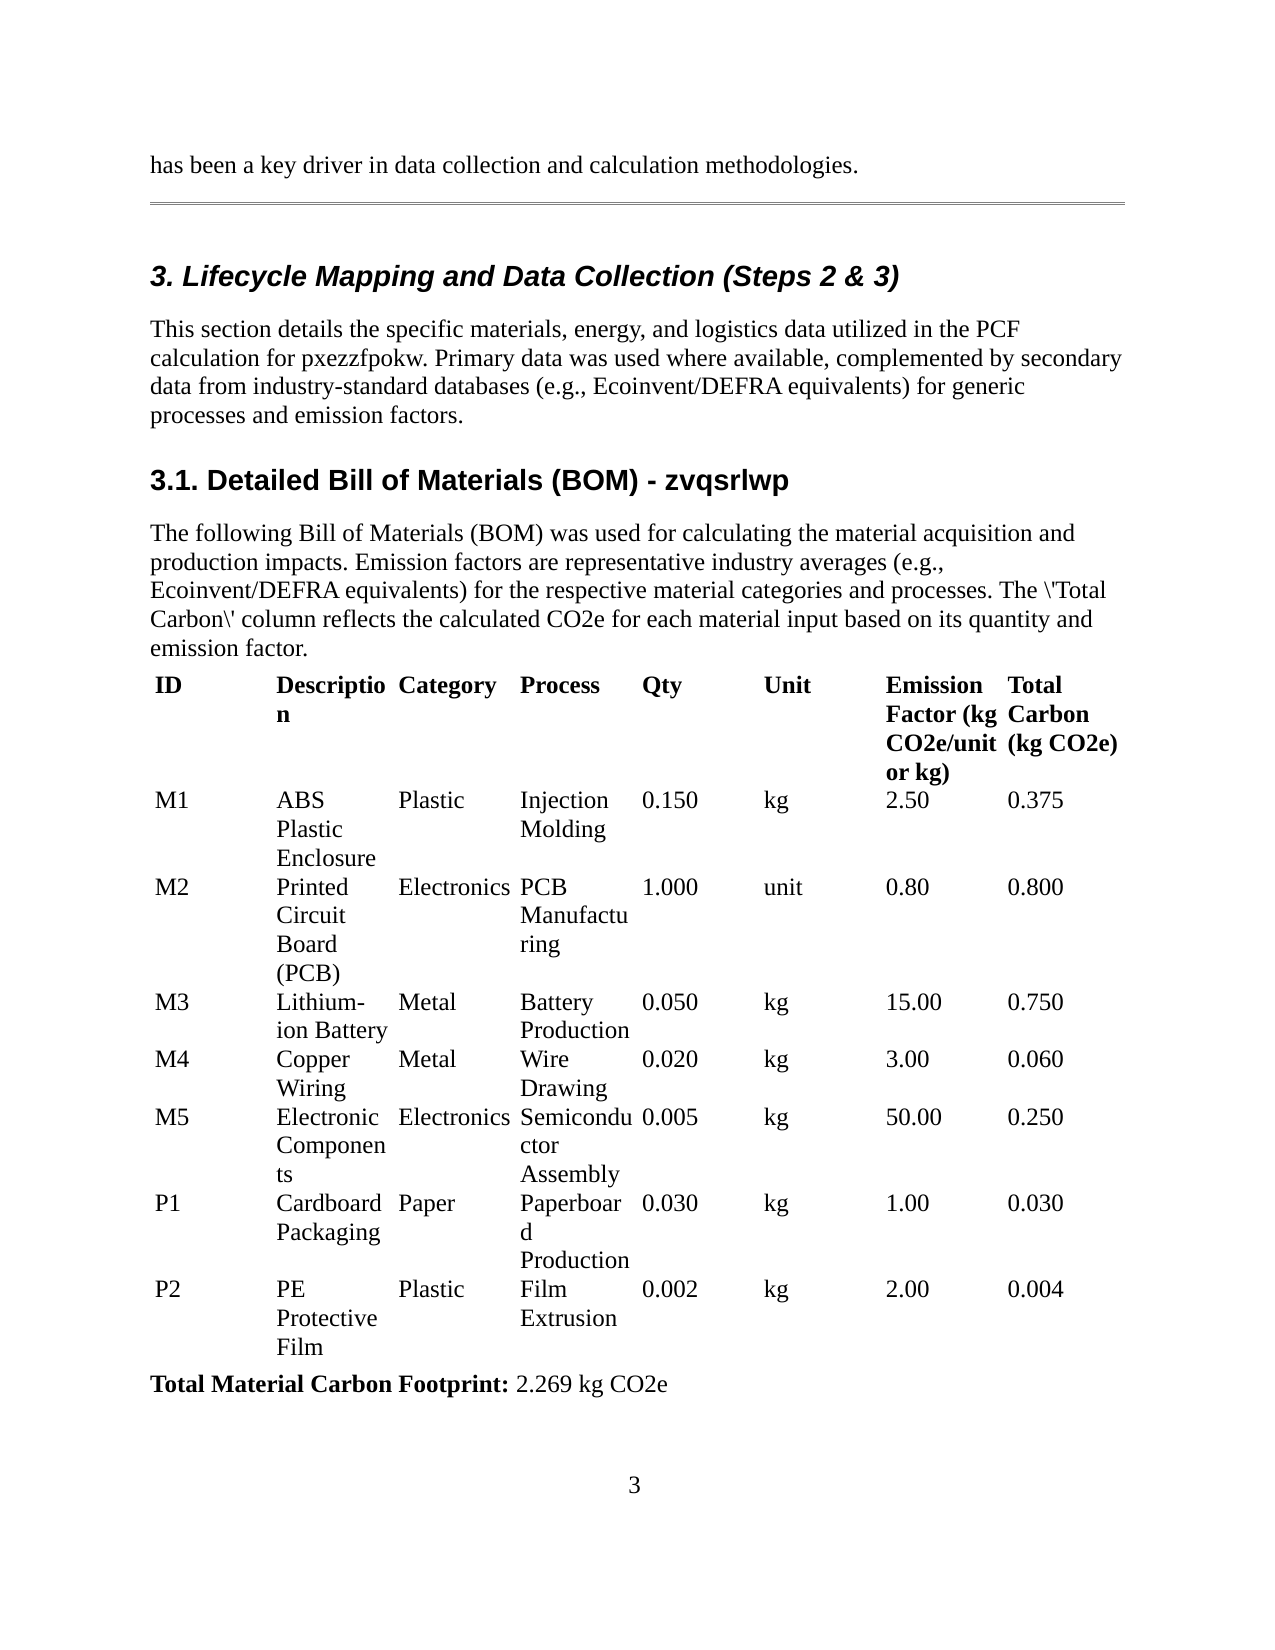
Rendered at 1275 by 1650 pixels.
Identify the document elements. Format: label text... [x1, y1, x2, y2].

table_cell P1 [150, 1188, 272, 1274]
table_cell unit [759, 872, 881, 987]
table_cell 2.00 [881, 1274, 1003, 1361]
table_cell Electronic Components [272, 1102, 394, 1188]
table_cell PCB Manufacturing [516, 872, 637, 987]
table_cell M2 [150, 872, 272, 987]
table_cell Wire Drawing [516, 1044, 637, 1102]
table_header ID [150, 671, 272, 786]
table_cell 0.050 [638, 987, 759, 1044]
table_cell PE Protective Film [272, 1274, 394, 1361]
table_cell kg [759, 1188, 881, 1274]
table_cell Electronics [394, 872, 516, 987]
table_cell Plastic [394, 786, 516, 872]
table_cell 15.00 [881, 987, 1003, 1044]
table_cell Metal [394, 1044, 516, 1102]
table_header Unit [759, 671, 881, 786]
text Total Material Carbon Footprint: 2.269 kg CO2e [150, 1369, 1125, 1398]
table_cell Semiconductor Assembly [516, 1102, 637, 1188]
table_cell Injection Molding [516, 786, 637, 872]
table_cell Film Extrusion [516, 1274, 637, 1361]
table_cell 0.250 [1003, 1102, 1125, 1188]
subtitle 3. Lifecycle Mapping and Data Collection (Steps 2 & 3) [150, 259, 1125, 292]
table_cell Paperboard Production [516, 1188, 637, 1274]
table_cell Cardboard Packaging [272, 1188, 394, 1274]
table_header Process [516, 671, 637, 786]
table_cell 3.00 [881, 1044, 1003, 1102]
text has been a key driver in data collection and calculation methodologies. [150, 150, 1125, 179]
table_cell Battery Production [516, 987, 637, 1044]
table_cell 0.004 [1003, 1274, 1125, 1361]
table_cell Copper Wiring [272, 1044, 394, 1102]
text This section details the specific materials, energy, and logistics data utilized in the PCF calculation for pxezzfpokw. Primary data was used where available, complemented by secondary data from industry-standard databases (e.g., Ecoinvent/DEFRA equivalents) for generic processes and emission factors. [150, 314, 1125, 429]
table_cell 0.002 [638, 1274, 759, 1361]
table_header Category [394, 671, 516, 786]
table_cell kg [759, 786, 881, 872]
text The following Bill of Materials (BOM) was used for calculating the material acquisition and production impacts. Emission factors are representative industry averages (e.g., Ecoinvent/DEFRA equivalents) for the respective material categories and processes. The \'Total Carbon\' column reflects the calculated CO2e for each material input based on its quantity and emission factor. [150, 518, 1125, 662]
table_cell P2 [150, 1274, 272, 1361]
table_cell kg [759, 1044, 881, 1102]
table_header Total Carbon (kg CO2e) [1003, 671, 1125, 786]
table_header Emission Factor (kg CO2e/unit or kg) [881, 671, 1003, 786]
table_cell 0.150 [638, 786, 759, 872]
table_cell 0.800 [1003, 872, 1125, 987]
table_cell 0.80 [881, 872, 1003, 987]
subtitle 3.1. Detailed Bill of Materials (BOM) - zvqsrlwp [150, 463, 1125, 496]
table_cell M4 [150, 1044, 272, 1102]
table_cell Paper [394, 1188, 516, 1274]
table_cell Plastic [394, 1274, 516, 1361]
table_cell 0.375 [1003, 786, 1125, 872]
table_cell M1 [150, 786, 272, 872]
table_header Qty [638, 671, 759, 786]
table_cell kg [759, 987, 881, 1044]
table_header Description [272, 671, 394, 786]
table_cell Printed Circuit Board (PCB) [272, 872, 394, 987]
table_cell Metal [394, 987, 516, 1044]
table_cell 0.030 [1003, 1188, 1125, 1274]
table_cell 1.000 [638, 872, 759, 987]
table_cell kg [759, 1102, 881, 1188]
table_cell 0.030 [638, 1188, 759, 1274]
table_cell Lithium-ion Battery [272, 987, 394, 1044]
table_cell ABS Plastic Enclosure [272, 786, 394, 872]
table_cell 0.020 [638, 1044, 759, 1102]
table_cell M3 [150, 987, 272, 1044]
table_cell 50.00 [881, 1102, 1003, 1188]
table_cell 2.50 [881, 786, 1003, 872]
table_cell 0.750 [1003, 987, 1125, 1044]
table_cell 0.060 [1003, 1044, 1125, 1102]
table_cell M5 [150, 1102, 272, 1188]
table_cell 1.00 [881, 1188, 1003, 1274]
table_cell Electronics [394, 1102, 516, 1188]
table_cell kg [759, 1274, 881, 1361]
table_cell 0.005 [638, 1102, 759, 1188]
